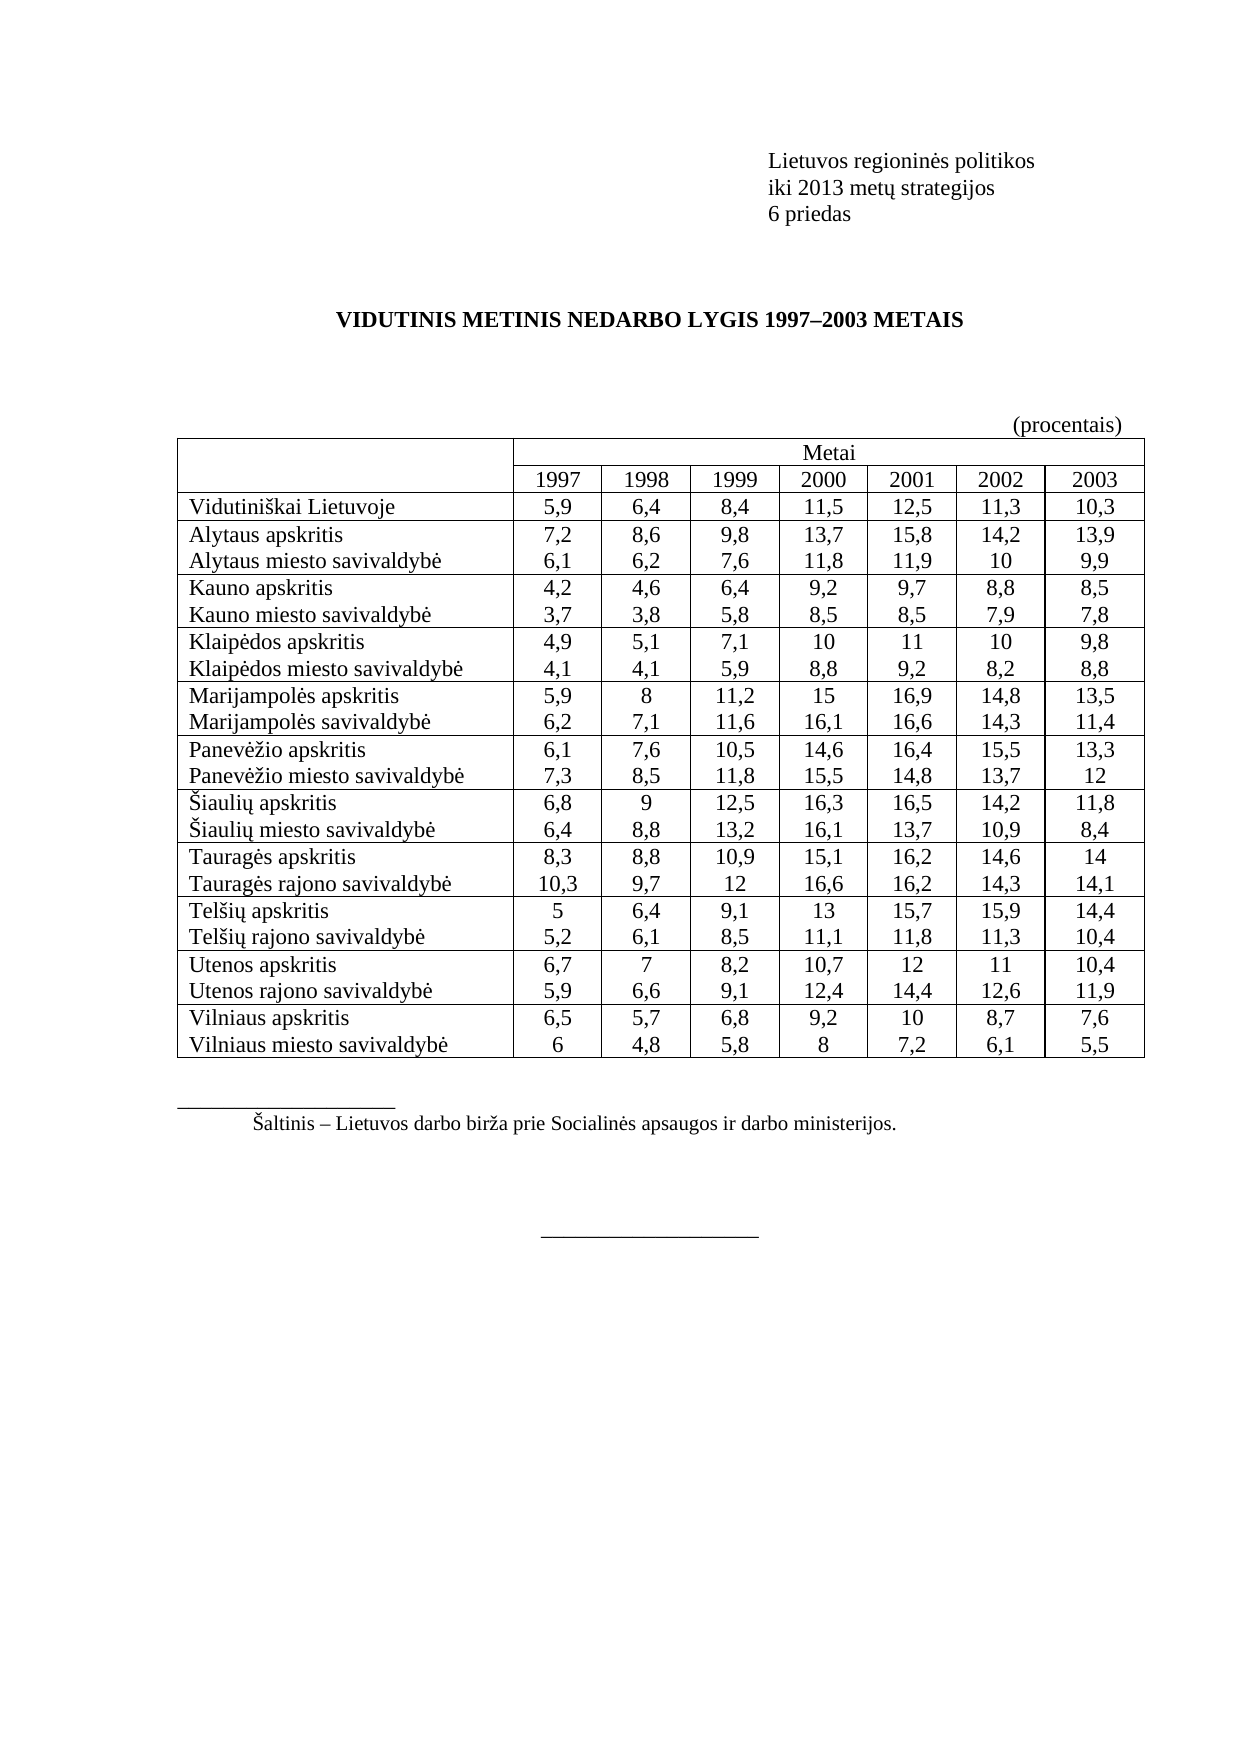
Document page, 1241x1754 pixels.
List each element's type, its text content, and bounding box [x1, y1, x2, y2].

table_cell Tauragės apskritis [178, 843, 513, 869]
table_cell 7,6 [1046, 1005, 1144, 1031]
text Šaltinis – Lietuvos darbo birža prie Socialinės apsaugos ir darbo ministerijos. [177, 1111, 1122, 1135]
table_cell 10 [780, 628, 867, 654]
table_cell 7,3 [514, 762, 601, 788]
table_cell 11,3 [957, 493, 1044, 520]
table_cell 7,9 [957, 601, 1044, 627]
table_cell 9,1 [691, 977, 779, 1003]
table_cell 11,8 [868, 923, 956, 950]
table_cell 2000 [780, 466, 867, 492]
table_cell 13,3 [1046, 736, 1144, 762]
table_cell 14 [1046, 843, 1144, 869]
table_cell 14,2 [957, 521, 1044, 547]
table_cell 15,7 [868, 897, 956, 923]
table_cell 9,7 [602, 870, 690, 896]
table_cell 9,2 [780, 575, 867, 601]
table_cell 8,4 [1046, 816, 1144, 842]
table_cell Tauragės rajono savivaldybė [178, 870, 513, 896]
table_cell 5,9 [691, 655, 779, 681]
table_cell 2002 [957, 466, 1044, 492]
text ___________________ [177, 1084, 1122, 1111]
table_cell 6,4 [602, 493, 690, 520]
table_cell 9,7 [868, 575, 956, 601]
table_cell 1999 [691, 466, 779, 492]
table_cell 8,8 [602, 843, 690, 869]
table_cell 5,7 [602, 1005, 690, 1031]
table_cell 14,3 [957, 708, 1044, 735]
table_cell 7 [602, 951, 690, 977]
table_cell 16,6 [868, 708, 956, 735]
table_cell 13,7 [868, 816, 956, 842]
table_cell 14,6 [780, 736, 867, 762]
table_cell 11,8 [780, 547, 867, 573]
table_cell 12 [1046, 762, 1144, 788]
table_cell 15,5 [957, 736, 1044, 762]
text ___________________ [177, 1214, 1122, 1240]
table_cell 8,5 [602, 762, 690, 788]
table_cell 14,3 [957, 870, 1044, 896]
table_cell 7,6 [602, 736, 690, 762]
table_cell 8,4 [691, 493, 779, 520]
table_cell 5,9 [514, 682, 601, 708]
table_cell 12,6 [957, 977, 1044, 1003]
table_cell 11,8 [1046, 790, 1144, 816]
table_cell 5,2 [514, 923, 601, 950]
table_cell 4,6 [602, 575, 690, 601]
table_cell 8,5 [780, 601, 867, 627]
table_cell 8,3 [514, 843, 601, 869]
table_cell 7,6 [691, 547, 779, 573]
table_cell 6,4 [691, 575, 779, 601]
table_cell 10,9 [691, 843, 779, 869]
table_cell 6,8 [514, 790, 601, 816]
table_header [178, 439, 513, 492]
table_cell 11,3 [957, 923, 1044, 950]
table_cell Utenos apskritis [178, 951, 513, 977]
table_cell 10,3 [1046, 493, 1144, 520]
table_cell Telšių rajono savivaldybė [178, 923, 513, 950]
table_cell 16,4 [868, 736, 956, 762]
text (procentais) [177, 411, 1122, 437]
table_cell 8 [602, 682, 690, 708]
table_cell 6,4 [602, 897, 690, 923]
table_cell 8,5 [1046, 575, 1144, 601]
table_cell 15,5 [780, 762, 867, 788]
table_cell 14,8 [868, 762, 956, 788]
table_cell Šiaulių apskritis [178, 790, 513, 816]
table_cell 10,7 [780, 951, 867, 977]
table_cell 11,4 [1046, 708, 1144, 735]
table_cell 11,8 [691, 762, 779, 788]
table_cell 11,9 [1046, 977, 1144, 1003]
table_cell 9,8 [691, 521, 779, 547]
table_cell 11,5 [780, 493, 867, 520]
table_cell 14,4 [1046, 897, 1144, 923]
table_cell 13,5 [1046, 682, 1144, 708]
table_cell 10 [957, 547, 1044, 573]
table_cell Telšių apskritis [178, 897, 513, 923]
table_cell 13,2 [691, 816, 779, 842]
table_cell 16,6 [780, 870, 867, 896]
table_cell 7,2 [514, 521, 601, 547]
table_cell 2003 [1046, 466, 1144, 492]
table_cell 6,1 [514, 736, 601, 762]
table_cell 3,7 [514, 601, 601, 627]
table_cell Marijampolės apskritis [178, 682, 513, 708]
table_cell 8,5 [868, 601, 956, 627]
table_cell 11 [868, 628, 956, 654]
table_cell 11,1 [780, 923, 867, 950]
table_cell 5 [514, 897, 601, 923]
table_cell Klaipėdos apskritis [178, 628, 513, 654]
table_cell 12 [691, 870, 779, 896]
table_cell 6,4 [514, 816, 601, 842]
table_cell 15,9 [957, 897, 1044, 923]
table_cell Panevėžio miesto savivaldybė [178, 762, 513, 788]
table_cell 16,1 [780, 708, 867, 735]
table_cell 15 [780, 682, 867, 708]
table_cell 6,2 [514, 708, 601, 735]
table_cell 6,2 [602, 547, 690, 573]
table_cell 4,8 [602, 1031, 690, 1057]
table_header Metai [514, 439, 1144, 465]
table_cell 16,2 [868, 843, 956, 869]
table_cell Panevėžio apskritis [178, 736, 513, 762]
table_cell 10,4 [1046, 951, 1144, 977]
table_cell 7,2 [868, 1031, 956, 1057]
table_cell 11 [957, 951, 1044, 977]
table_cell 5,9 [514, 977, 601, 1003]
table_cell 14,4 [868, 977, 956, 1003]
table_cell 4,9 [514, 628, 601, 654]
table_cell 13,7 [957, 762, 1044, 788]
table_cell 1998 [602, 466, 690, 492]
table_cell 4,1 [514, 655, 601, 681]
table_cell 5,5 [1046, 1031, 1144, 1057]
table_cell Alytaus miesto savivaldybė [178, 547, 513, 573]
table_cell 6,1 [514, 547, 601, 573]
table_cell Utenos rajono savivaldybė [178, 977, 513, 1003]
table_cell 14,2 [957, 790, 1044, 816]
table_cell Vidutiniškai Lietuvoje [178, 493, 513, 520]
table_cell 4,2 [514, 575, 601, 601]
table_cell 16,2 [868, 870, 956, 896]
table_cell 16,9 [868, 682, 956, 708]
table_cell 6,8 [691, 1005, 779, 1031]
table_cell 6,6 [602, 977, 690, 1003]
table_cell 9,2 [780, 1005, 867, 1031]
table_cell 7,1 [602, 708, 690, 735]
table_cell Alytaus apskritis [178, 521, 513, 547]
table_cell 15,8 [868, 521, 956, 547]
table_cell 8,8 [957, 575, 1044, 601]
table_cell 4,1 [602, 655, 690, 681]
table_cell Vilniaus miesto savivaldybė [178, 1031, 513, 1057]
table_cell 8,5 [691, 923, 779, 950]
table_cell 2001 [868, 466, 956, 492]
table_cell 13 [780, 897, 867, 923]
table_cell 9 [602, 790, 690, 816]
table_cell 14,8 [957, 682, 1044, 708]
table_cell 5,9 [514, 493, 601, 520]
table_cell 8,8 [780, 655, 867, 681]
table_cell 6 [514, 1031, 601, 1057]
text Vidutinis metinis nedarbo lygis 1997–2003 metais [177, 306, 1122, 332]
table_cell 9,9 [1046, 547, 1144, 573]
table_cell 8,2 [957, 655, 1044, 681]
table_cell 5,8 [691, 601, 779, 627]
table_cell 14,6 [957, 843, 1044, 869]
table_cell 11,2 [691, 682, 779, 708]
table_cell 13,9 [1046, 521, 1144, 547]
table_cell 11,6 [691, 708, 779, 735]
table_cell 9,8 [1046, 628, 1144, 654]
table_cell 8 [780, 1031, 867, 1057]
table_cell 8,8 [602, 816, 690, 842]
table_cell 6,7 [514, 951, 601, 977]
table_cell 5,1 [602, 628, 690, 654]
table_cell 11,9 [868, 547, 956, 573]
table_cell 10,4 [1046, 923, 1144, 950]
table_cell Šiaulių miesto savivaldybė [178, 816, 513, 842]
table_cell 9,1 [691, 897, 779, 923]
table_cell Klaipėdos miesto savivaldybė [178, 655, 513, 681]
table_cell 7,1 [691, 628, 779, 654]
table_cell 10,5 [691, 736, 779, 762]
table_cell 12,5 [868, 493, 956, 520]
table_cell 14,1 [1046, 870, 1144, 896]
table_cell Vilniaus apskritis [178, 1005, 513, 1031]
table_cell 12,5 [691, 790, 779, 816]
table_cell 10,3 [514, 870, 601, 896]
table_cell 10 [957, 628, 1044, 654]
table_cell 8,2 [691, 951, 779, 977]
table_cell 8,8 [1046, 655, 1144, 681]
table_cell 8,6 [602, 521, 690, 547]
table_cell 16,3 [780, 790, 867, 816]
table_cell 6,1 [957, 1031, 1044, 1057]
table_cell 1997 [514, 466, 601, 492]
table_cell 15,1 [780, 843, 867, 869]
table_cell Kauno miesto savivaldybė [178, 601, 513, 627]
table_cell 10 [868, 1005, 956, 1031]
table_cell 3,8 [602, 601, 690, 627]
table_cell 12,4 [780, 977, 867, 1003]
table_cell 12 [868, 951, 956, 977]
table_cell 6,5 [514, 1005, 601, 1031]
text Lietuvos regioninės politikos iki 2013 metų strategijos 6 priedas [768, 148, 1122, 227]
table_cell 8,7 [957, 1005, 1044, 1031]
table_cell 6,1 [602, 923, 690, 950]
table_cell 16,1 [780, 816, 867, 842]
table_cell Marijampolės savivaldybė [178, 708, 513, 735]
table_cell 9,2 [868, 655, 956, 681]
table_cell 5,8 [691, 1031, 779, 1057]
table_cell Kauno apskritis [178, 575, 513, 601]
table_cell 7,8 [1046, 601, 1144, 627]
table_cell 16,5 [868, 790, 956, 816]
table_cell 10,9 [957, 816, 1044, 842]
table_cell 13,7 [780, 521, 867, 547]
